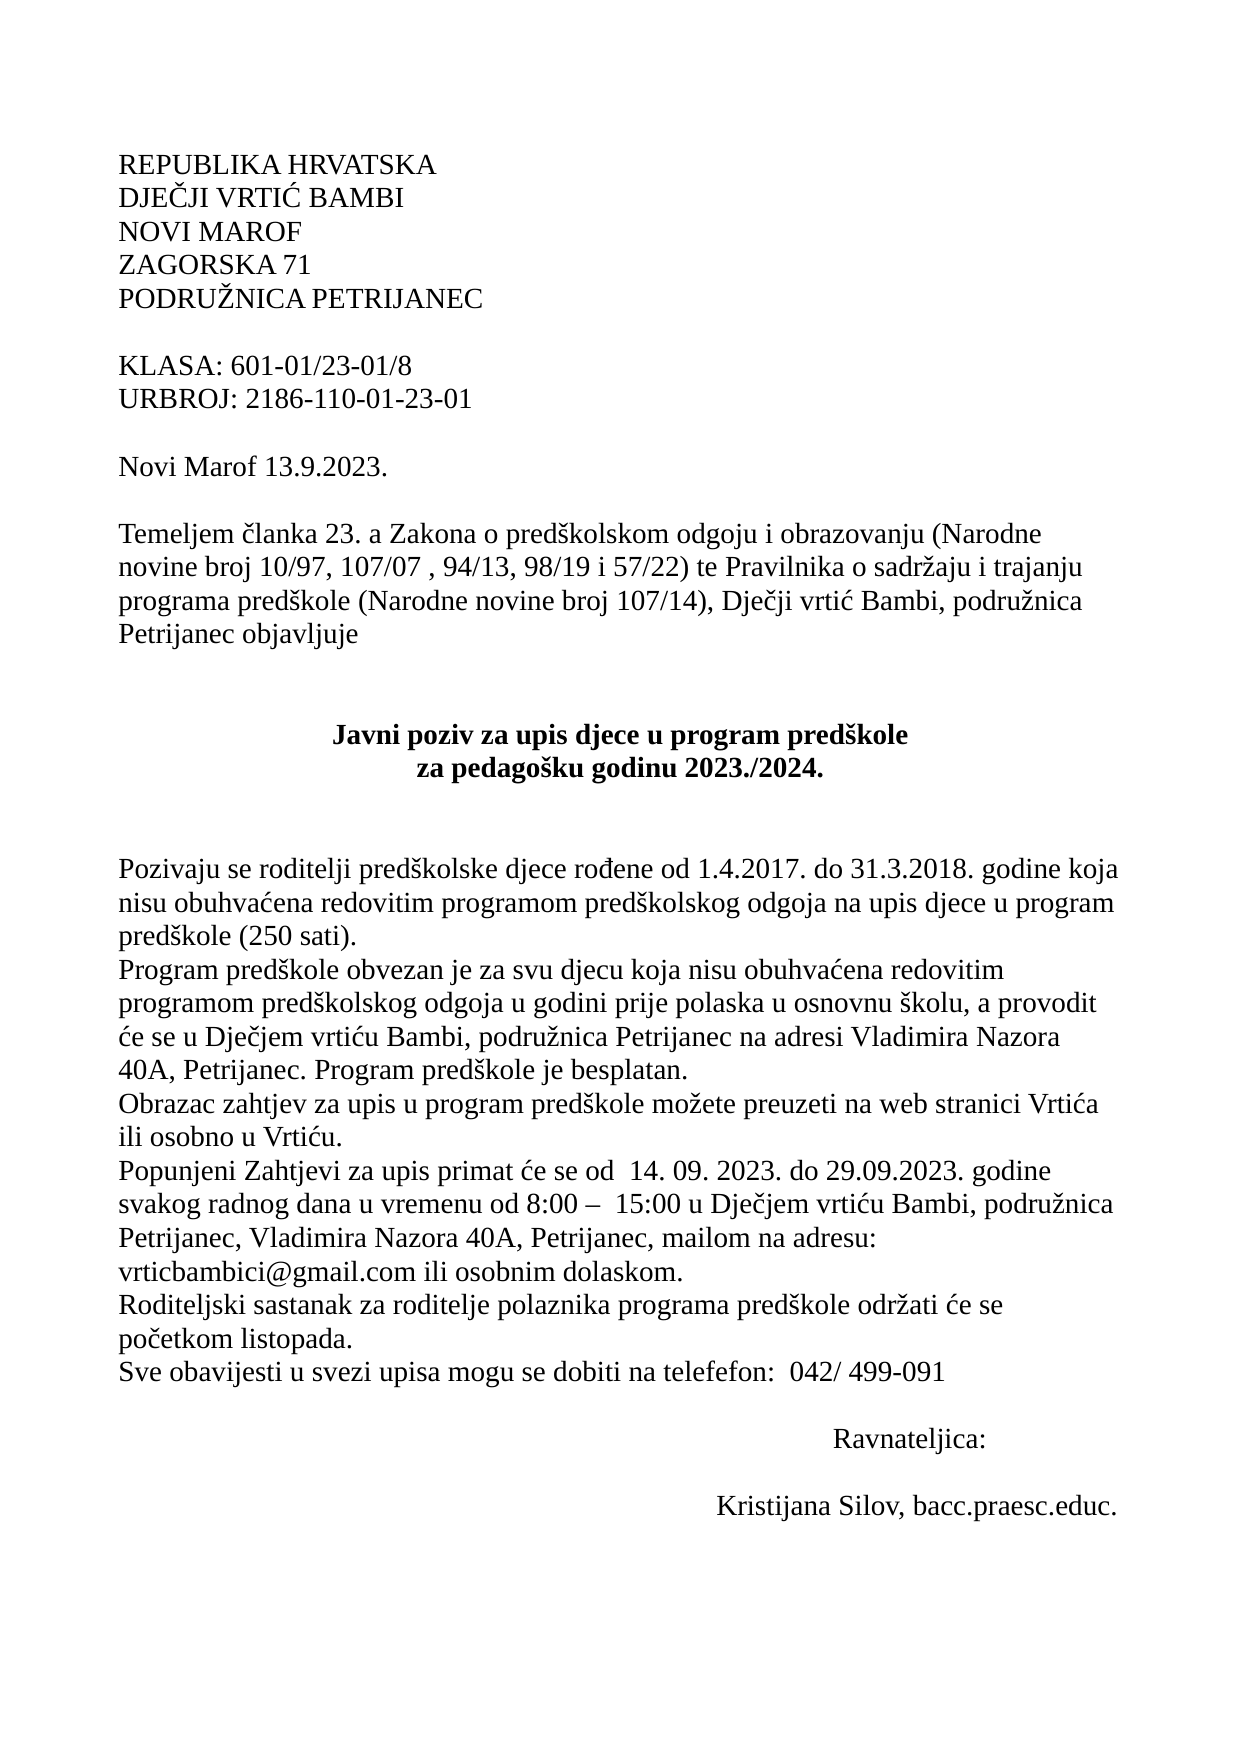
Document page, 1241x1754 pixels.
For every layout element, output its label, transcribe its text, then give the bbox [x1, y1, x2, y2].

text PODRUŽNICA PETRIJANEC [118, 281, 1122, 314]
text NOVI MAROF [118, 214, 1122, 247]
text programom predškolskog odgoja u godini prije polaska u osnovnu školu, a provodit će se u Dječjem vrtiću Bambi, podružnica Petrijanec na adresi Vladimira Nazora 40A, Petrijanec. Program predškole je besplatan. [118, 985, 1122, 1086]
text Novi Marof 13.9.2023. [118, 449, 1122, 482]
text Javni poziv za upis djece u program predškole [118, 717, 1122, 751]
text predškole (250 sati). [118, 918, 1122, 952]
text za pedagošku godinu 2023./2024. [118, 751, 1122, 784]
text DJEČJI VRTIĆ BAMBI [118, 180, 1122, 214]
text Obrazac zahtjev za upis u program predškole možete preuzeti na web stranici Vrtića ili osobno u Vrtiću. [118, 1086, 1122, 1153]
text Ravnateljica: [118, 1421, 1122, 1455]
text ZAGORSKA 71 [118, 247, 1122, 281]
text KLASA: 601-01/23-01/8 [118, 348, 1122, 382]
text Roditeljski sastanak za roditelje polaznika programa predškole održati će se početkom listopada. [118, 1287, 1122, 1354]
text nisu obuhvaćena redovitim programom predškolskog odgoja na upis djece u program [118, 885, 1122, 918]
text URBROJ: 2186-110-01-23-01 [118, 382, 1122, 415]
text Kristijana Silov, bacc.praesc.educ. [118, 1488, 1122, 1522]
text Pozivaju se roditelji predškolske djece rođene od 1.4.2017. do 31.3.2018. godine koja [118, 851, 1122, 885]
text Popunjeni Zahtjevi za upis primat će se od 14. 09. 2023. do 29.09.2023. godine svakog radnog dana u vremenu od 8:00 – 15:00 u Dječjem vrtiću Bambi, podružnica Petrijanec, Vladimira Nazora 40A, Petrijanec, mailom na adresu: vrticbambici@gmail.com ili osobnim dolaskom. [118, 1153, 1122, 1287]
text Program predškole obvezan je za svu djecu koja nisu obuhvaćena redovitim [118, 952, 1122, 985]
text Temeljem članka 23. a Zakona o predškolskom odgoju i obrazovanju (Narodne novine broj 10/97, 107/07 , 94/13, 98/19 i 57/22) te Pravilnika o sadržaju i trajanju programa predškole (Narodne novine broj 107/14), Dječji vrtić Bambi, podružnica Petrijanec objavljuje [118, 516, 1122, 650]
text Sve obavijesti u svezi upisa mogu se dobiti na telefefon: 042/ 499-091 [118, 1354, 1122, 1388]
text REPUBLIKA HRVATSKA [118, 147, 1122, 180]
